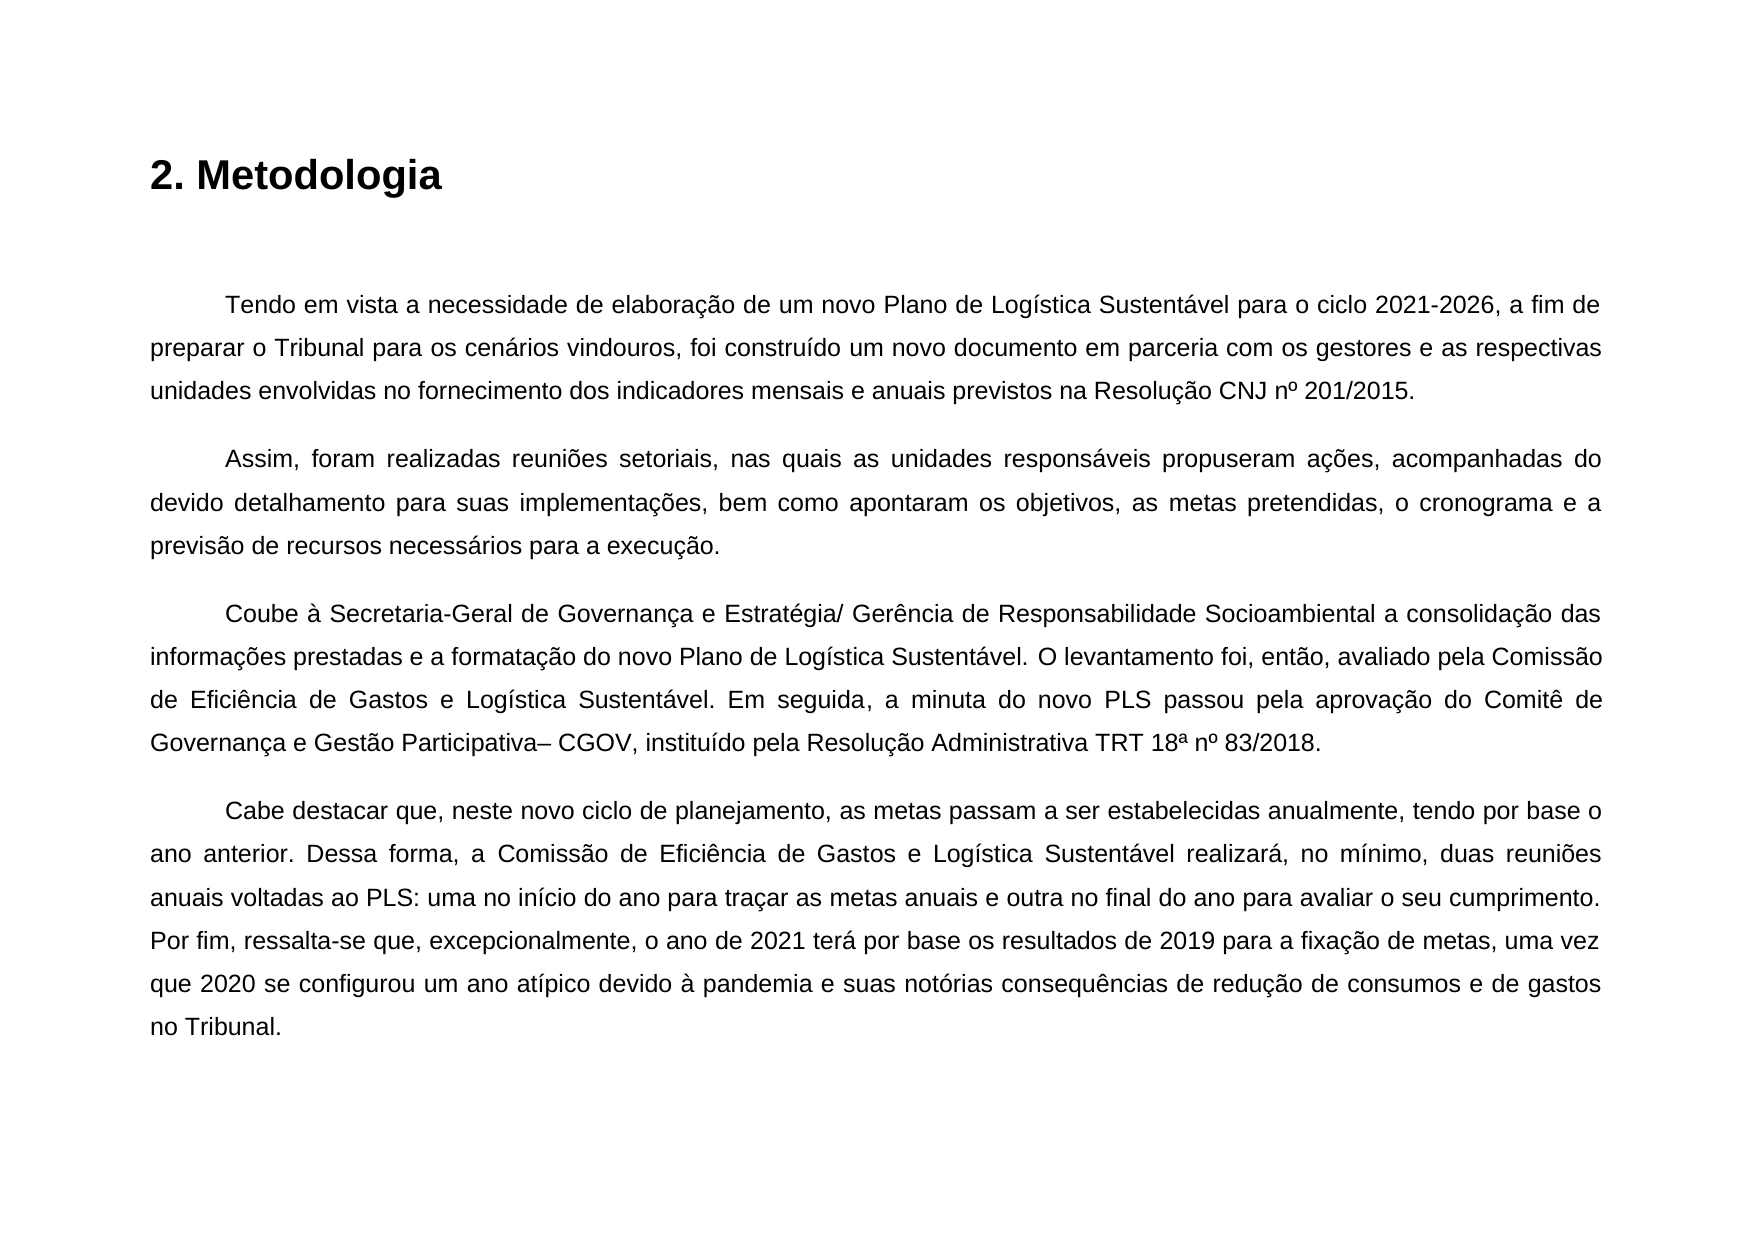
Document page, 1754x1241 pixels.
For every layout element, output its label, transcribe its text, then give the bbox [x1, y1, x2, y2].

text Assim, foram realizadas reuniões setoriais, nas quais as unidades responsáveis propuseram ações, acompanhadas do devido detalhamento para suas implementações, bem como apontaram os objetivos, as metas pretendidas, o cronograma e a previsão de recursos necessários para a execução. [150, 444, 1604, 559]
text Coube à Secretaria-Geral de Governança e Estratégia/ Gerência de Responsabilidade Socioambiental a consolidação das informações prestadas e a formatação do novo Plano de Logística Sustentável. O levantamento foi, então, avaliado pela Comissão de Eficiência de Gastos e Logística Sustentável. Em seguida, a minuta do novo PLS passou pela aprovação do Comitê de Governança e Gestão Participativa– CGOV, instituído pela Resolução Administrativa TRT 18ª nº 83/2018. [150, 599, 1604, 757]
text Tendo em vista a necessidade de elaboração de um novo Plano de Logística Sustentável para o ciclo 2021-2026, a fim de preparar o Tribunal para os cenários vindouros, foi construído um novo documento em parceria com os gestores e as respectivas unidades envolvidas no fornecimento dos indicadores mensais e anuais previstos na Resolução CNJ nº 201/2015. [150, 290, 1604, 405]
text Cabe destacar que, neste novo ciclo de planejamento, as metas passam a ser estabelecidas anualmente, tendo por base o ano anterior. Dessa forma, a Comissão de Eficiência de Gastos e Logística Sustentável realizará, no mínimo, duas reuniões anuais voltadas ao PLS: uma no início do ano para traçar as metas anuais e outra no final do ano para avaliar o seu cumprimento. Por fim, ressalta-se que, excepcionalmente, o ano de 2021 terá por base os resultados de 2019 para a fixação de metas, uma vez que 2020 se configurou um ano atípico devido à pandemia e suas notórias consequências de redução de consumos e de gastos no Tribunal. [150, 796, 1604, 1041]
text 2. Metodologia [150, 150, 1604, 198]
